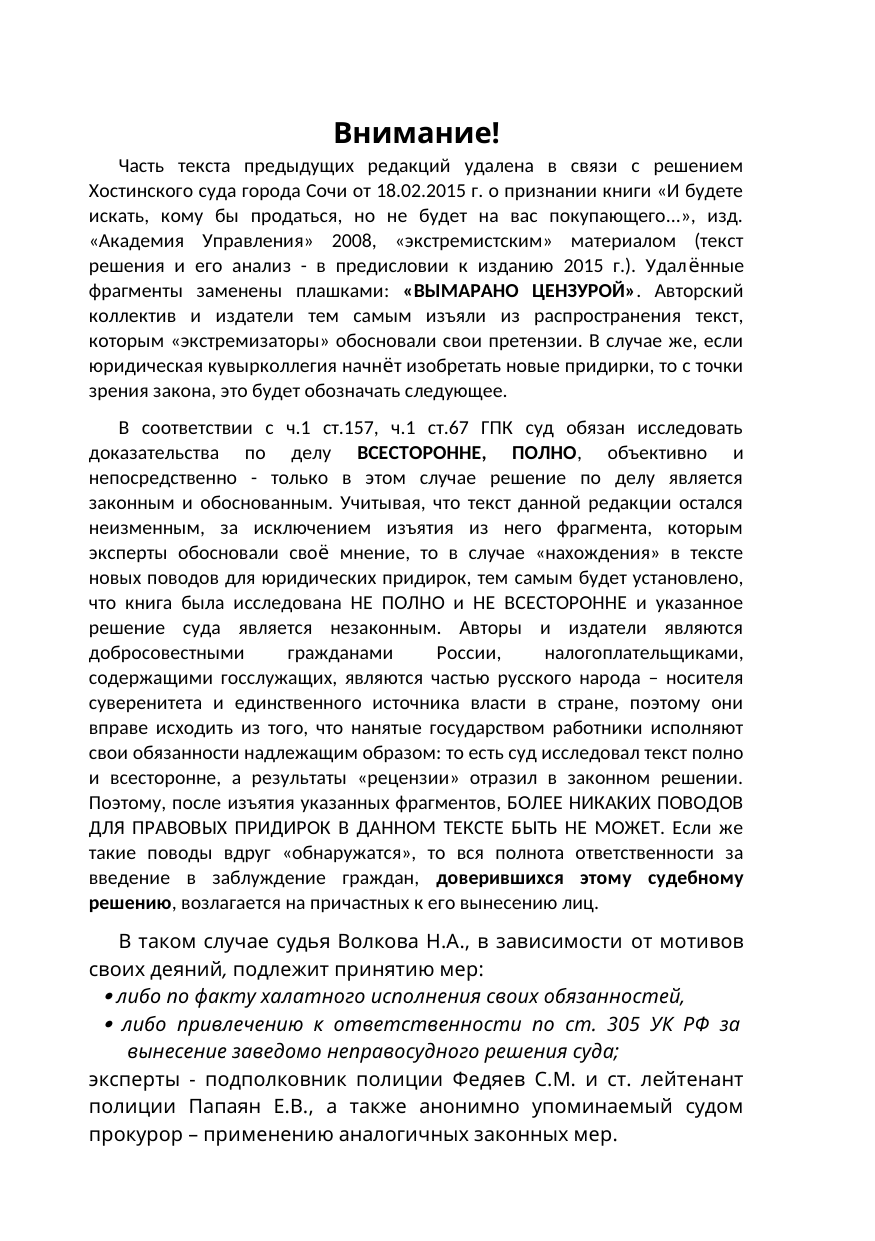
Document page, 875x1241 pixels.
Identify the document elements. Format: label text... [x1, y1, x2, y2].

text В соответствии с ч.1 ст.157, ч.1 ст.67 ГПК суд обязан исследовать доказательства по делу ВСЕСТОРОННЕ, ПОЛНО, объективно и непосредственно - только в этом случае решение по делу является законным и обоснованным. Учитывая, что текст данной редакции остался неизменным, за исключением изъятия из него фрагмента, которым эксперты обосновали своё мнение, то в случае «нахождения» в тексте новых поводов для юридических придирок, тем самым будет установлено, что книга была исследована НЕ ПОЛНО и НЕ ВСЕСТОРОННЕ и указанное решение суда является незаконным. Авторы и издатели являются добросовестными гражданами России, налогоплательщиками, содержащими госслужащих, являются частью русского народа – носителя суверенитета и единственного источника власти в стране, поэтому они вправе исходить из того, что нанятые государством работники исполняют свои обязанности надлежащим образом: то есть суд исследовал текст полно и всесторонне, а результаты «рецензии» отразил в законном решении. Поэтому, после изъятия указанных фрагментов, БОЛЕЕ НИКАКИХ ПОВОДОВ ДЛЯ ПРАВОВЫХ ПРИДИРОК В ДАННОМ ТЕКСТЕ БЫТЬ НЕ МОЖЕТ. Если же такие поводы вдруг «обнаружатся», то вся полнота ответственности за введение в заблуждение граждан, доверившихся этому судебному решению, возлагается на причастных к его вынесению лиц. [89, 415, 744, 915]
text  либо по факту халатного исполнения своих обязанностей, [103, 982, 744, 1010]
text В таком случае судья Волкова Н.А., в зависимости от мотивов своих деяний, подлежит принятию мер: [89, 927, 744, 982]
text  либо привлечению к ответственности по ст. 305 УК РФ за вынесение заведомо неправосудного решения суда; [103, 1010, 744, 1065]
text Внимание! [89, 113, 744, 152]
text Часть текста предыдущих редакций удалена в связи с решением Хостинского суда города Сочи от 18.02.2015 г. о признании книги «И будете искать, кому бы продаться, но не будет на вас покупающего...», изд. «Академия Управления» 2008, «экстремистским» материалом (текст решения и его анализ - в предисловии к изданию 2015 г.). Удалённые фрагменты заменены плашками: «ВЫМАРАНО ЦЕНЗУРОЙ». Авторский коллектив и издатели тем самым изъяли из распространения текст, которым «экстремизаторы» обосновали свои претензии. В случае же, если юридическая кувырколлегия начнёт изобретать новые придирки, то с точки зрения закона, это будет обозначать следующее. [89, 152, 744, 402]
text эксперты - подполковник полиции Федяев С.М. и ст. лейтенант полиции Папаян Е.В., а также анонимно упоминаемый судом прокурор – применению аналогичных законных мер. [89, 1065, 744, 1147]
